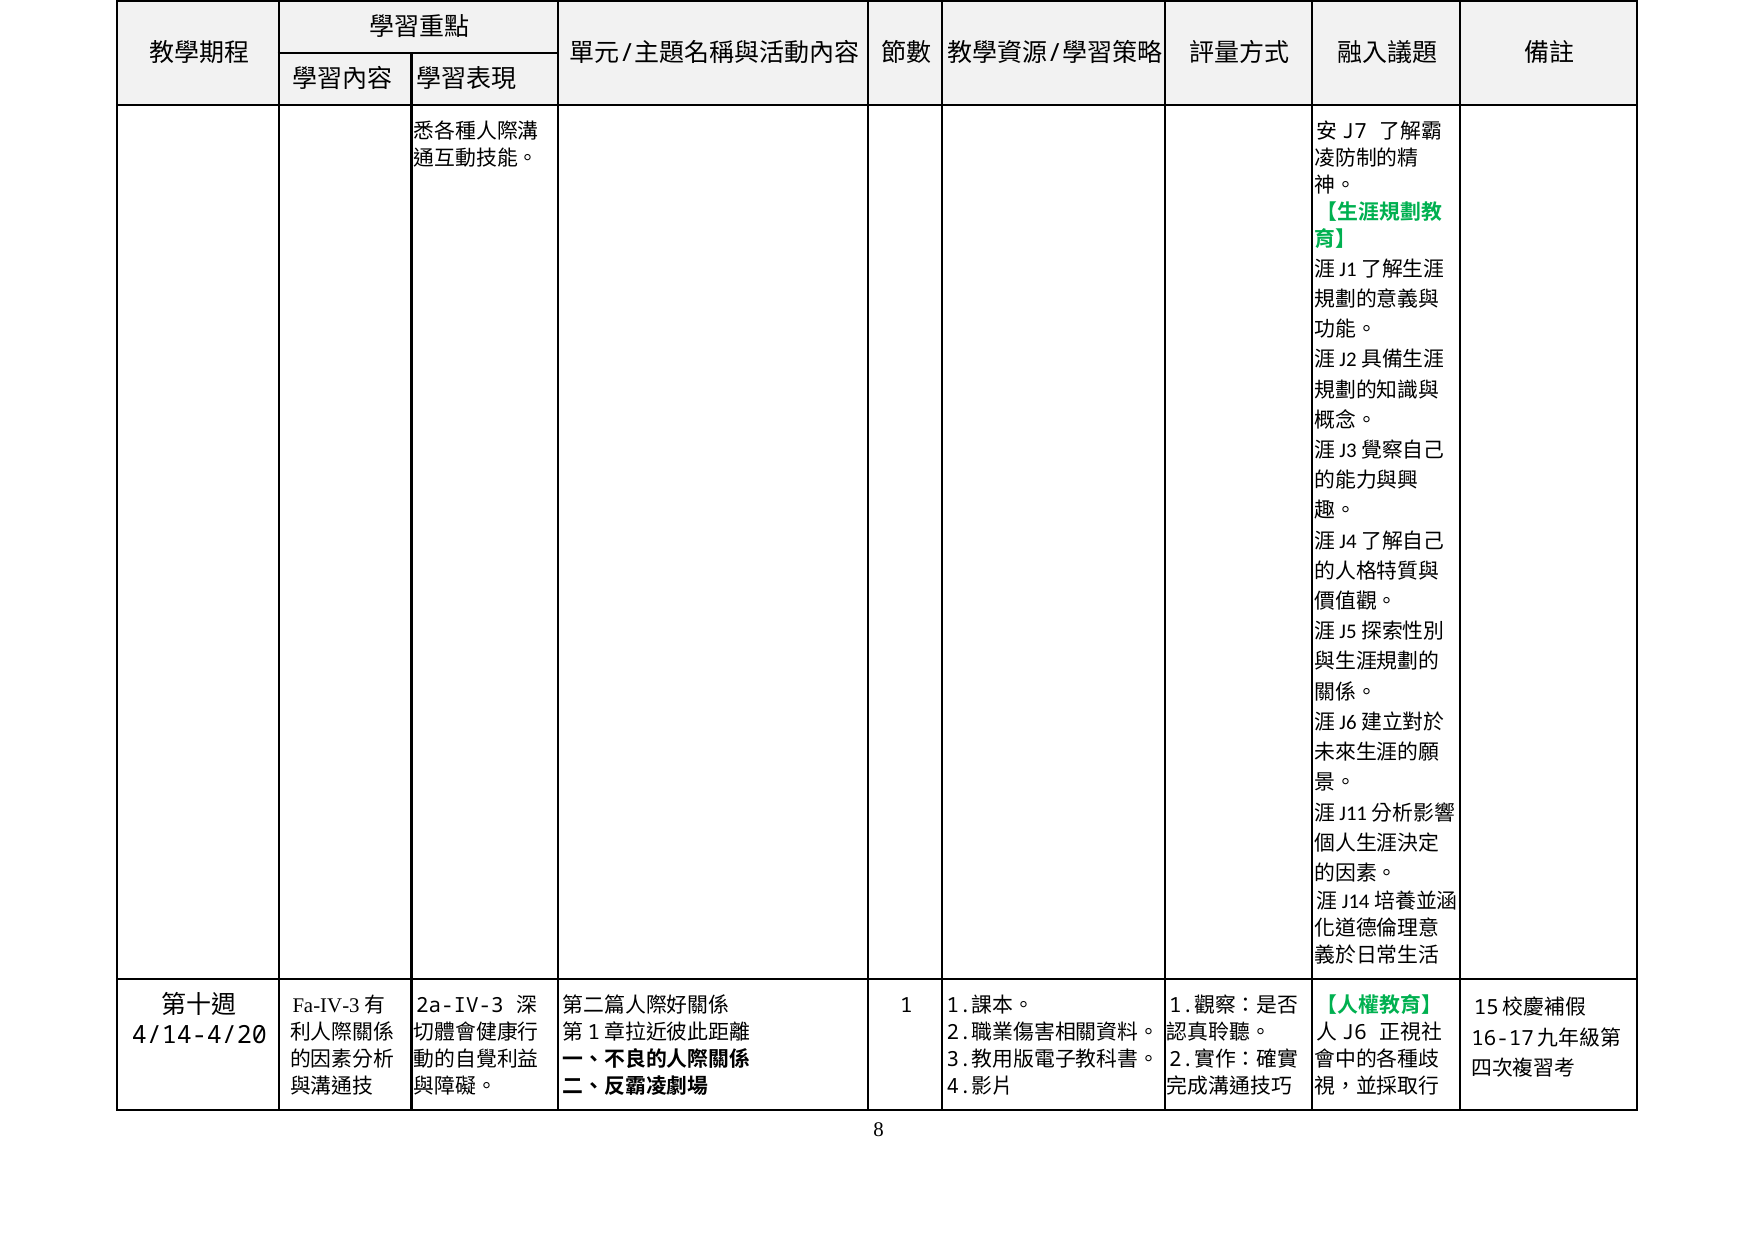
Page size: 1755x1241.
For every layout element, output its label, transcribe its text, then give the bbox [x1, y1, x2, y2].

table_cell 悉各種人際溝通互動技能。 [413, 106, 557, 978]
table_cell [280, 106, 410, 978]
table_header 融入議題 [1313, 2, 1459, 104]
table_cell 1 [869, 980, 941, 1109]
table_header 節數 [869, 2, 941, 104]
table_cell [943, 106, 1164, 978]
table_cell [1166, 106, 1311, 978]
table_header 學習重點 [280, 2, 557, 52]
table_header 單元/主題名稱與活動內容 [559, 2, 867, 104]
table_cell 15校慶補假 16-17九年級第四次複習考 [1461, 980, 1636, 1109]
table_cell Fa-IV-3 有利人際關係的因素分析與溝通技 [280, 980, 410, 1109]
table_cell 學習內容 [280, 54, 410, 104]
table_cell 第十週 4/14-4/20 [118, 980, 278, 1109]
table_cell [1461, 106, 1636, 978]
table_header 教學資源/學習策略 [943, 2, 1164, 104]
table_cell 1.課本。 2.職業傷害相關資料。 3.教用版電子教科書。 4.影片 [943, 980, 1164, 1109]
table_cell [869, 106, 941, 978]
table_cell 【人權教育】 人J6 正視社會中的各種歧視，並採取行 [1313, 980, 1459, 1109]
table_header 教學期程 [118, 2, 278, 104]
table_cell 2a-IV-3 深切體會健康行動的自覺利益與障礙。 [413, 980, 557, 1109]
table_cell [118, 106, 278, 978]
table_cell 學習表現 [413, 54, 557, 104]
table_cell 安J7 了解霸凌防制的精神。 【生涯規劃教育】 涯J1 了解生涯規劃的意義與功能。 涯J2 具備生涯規劃的知識與概念。 涯J3 覺察自己的能力與興趣。 涯J4 了解自己的人格特質與價值觀。 涯J5 探索性別與生涯規劃的關係。 涯J6 建立對於未來生涯的願景。 涯J11 分析影響個人生涯決定的因素。 涯J14 培養並涵化道德倫理意義於日常生活 [1313, 106, 1459, 978]
table_header 評量方式 [1166, 2, 1311, 104]
table_cell [559, 106, 867, 978]
table_cell 第二篇人際好關係 第1章拉近彼此距離 一、不良的人際關係 二、反霸凌劇場 [559, 980, 867, 1109]
table_cell 1.觀察：是否認真聆聽。 2.實作：確實完成溝通技巧 [1166, 980, 1311, 1109]
table_header 備註 [1461, 2, 1636, 104]
